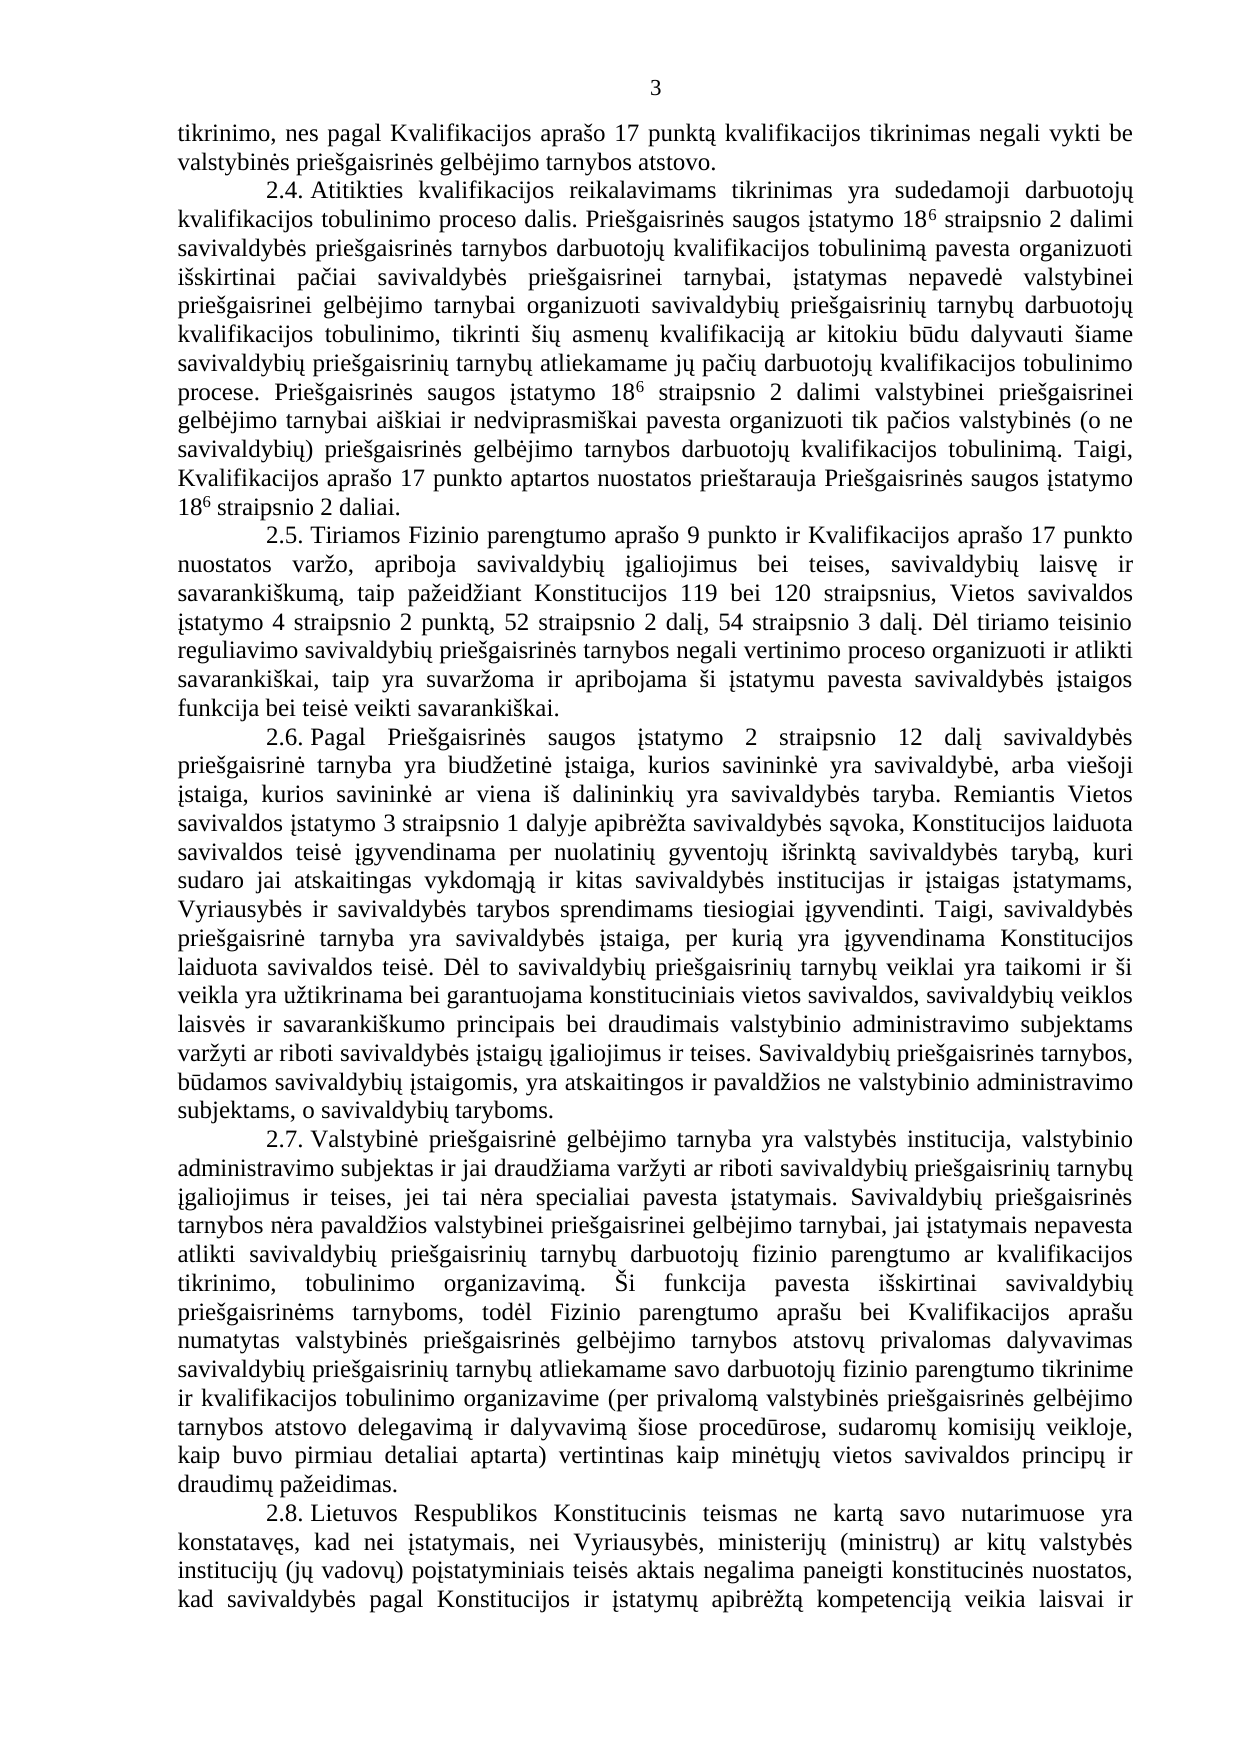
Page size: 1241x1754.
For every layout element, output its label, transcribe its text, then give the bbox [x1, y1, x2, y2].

text tikrinimo, nes pagal Kvalifikacijos aprašo 17 punktą kvalifikacijos tikrinimas negali vykti be valstybinės priešgaisrinės gelbėjimo tarnybos atstovo. [177, 118, 1134, 176]
text 2.5. Tiriamos Fizinio parengtumo aprašo 9 punkto ir Kvalifikacijos aprašo 17 punkto nuostatos varžo, apriboja savivaldybių įgaliojimus bei teises, savivaldybių laisvę ir savarankiškumą, taip pažeidžiant Konstitucijos 119 bei 120 straipsnius, Vietos savivaldos įstatymo 4 straipsnio 2 punktą, 52 straipsnio 2 dalį, 54 straipsnio 3 dalį. Dėl tiriamo teisinio reguliavimo savivaldybių priešgaisrinės tarnybos negali vertinimo proceso organizuoti ir atlikti savarankiškai, taip yra suvaržoma ir apribojama ši įstatymu pavesta savivaldybės įstaigos funkcija bei teisė veikti savarankiškai. [177, 521, 1134, 722]
text 2.6. Pagal Priešgaisrinės saugos įstatymo 2 straipsnio 12 dalį savivaldybės priešgaisrinė tarnyba yra biudžetinė įstaiga, kurios savininkė yra savivaldybė, arba viešoji įstaiga, kurios savininkė ar viena iš dalininkių yra savivaldybės taryba. Remiantis Vietos savivaldos įstatymo 3 straipsnio 1 dalyje apibrėžta savivaldybės sąvoka, Konstitucijos laiduota savivaldos teisė įgyvendinama per nuolatinių gyventojų išrinktą savivaldybės tarybą, kuri sudaro jai atskaitingas vykdomąją ir kitas savivaldybės institucijas ir įstaigas įstatymams, Vyriausybės ir savivaldybės tarybos sprendimams tiesiogiai įgyvendinti. Taigi, savivaldybės priešgaisrinė tarnyba yra savivaldybės įstaiga, per kurią yra įgyvendinama Konstitucijos laiduota savivaldos teisė. Dėl to savivaldybių priešgaisrinių tarnybų veiklai yra taikomi ir ši veikla yra užtikrinama bei garantuojama konstituciniais vietos savivaldos, savivaldybių veiklos laisvės ir savarankiškumo principais bei draudimais valstybinio administravimo subjektams varžyti ar riboti savivaldybės įstaigų įgaliojimus ir teises. Savivaldybių priešgaisrinės tarnybos, būdamos savivaldybių įstaigomis, yra atskaitingos ir pavaldžios ne valstybinio administravimo subjektams, o savivaldybių taryboms. [177, 722, 1134, 1124]
text 2.8. Lietuvos Respublikos Konstitucinis teismas ne kartą savo nutarimuose yra konstatavęs, kad nei įstatymais, nei Vyriausybės, ministerijų (ministrų) ar kitų valstybės institucijų (jų vadovų) poįstatyminiais teisės aktais negalima paneigti konstitucinės nuostatos, kad savivaldybės pagal Konstitucijos ir įstatymų apibrėžtą kompetenciją veikia laisvai ir [177, 1498, 1134, 1613]
text 2.4. Atitikties kvalifikacijos reikalavimams tikrinimas yra sudedamoji darbuotojų kvalifikacijos tobulinimo proceso dalis. Priešgaisrinės saugos įstatymo 186 straipsnio 2 dalimi savivaldybės priešgaisrinės tarnybos darbuotojų kvalifikacijos tobulinimą pavesta organizuoti išskirtinai pačiai savivaldybės priešgaisrinei tarnybai, įstatymas nepavedė valstybinei priešgaisrinei gelbėjimo tarnybai organizuoti savivaldybių priešgaisrinių tarnybų darbuotojų kvalifikacijos tobulinimo, tikrinti šių asmenų kvalifikaciją ar kitokiu būdu dalyvauti šiame savivaldybių priešgaisrinių tarnybų atliekamame jų pačių darbuotojų kvalifikacijos tobulinimo procese. Priešgaisrinės saugos įstatymo 186 straipsnio 2 dalimi valstybinei priešgaisrinei gelbėjimo tarnybai aiškiai ir nedviprasmiškai pavesta organizuoti tik pačios valstybinės (o ne savivaldybių) priešgaisrinės gelbėjimo tarnybos darbuotojų kvalifikacijos tobulinimą. Taigi, Kvalifikacijos aprašo 17 punkto aptartos nuostatos prieštarauja Priešgaisrinės saugos įstatymo 186 straipsnio 2 daliai. [177, 176, 1134, 521]
text 2.7. Valstybinė priešgaisrinė gelbėjimo tarnyba yra valstybės institucija, valstybinio administravimo subjektas ir jai draudžiama varžyti ar riboti savivaldybių priešgaisrinių tarnybų įgaliojimus ir teises, jei tai nėra specialiai pavesta įstatymais. Savivaldybių priešgaisrinės tarnybos nėra pavaldžios valstybinei priešgaisrinei gelbėjimo tarnybai, jai įstatymais nepavesta atlikti savivaldybių priešgaisrinių tarnybų darbuotojų fizinio parengtumo ar kvalifikacijos tikrinimo, tobulinimo organizavimą. Ši funkcija pavesta išskirtinai savivaldybių priešgaisrinėms tarnyboms, todėl Fizinio parengtumo aprašu bei Kvalifikacijos aprašu numatytas valstybinės priešgaisrinės gelbėjimo tarnybos atstovų privalomas dalyvavimas savivaldybių priešgaisrinių tarnybų atliekamame savo darbuotojų fizinio parengtumo tikrinime ir kvalifikacijos tobulinimo organizavime (per privalomą valstybinės priešgaisrinės gelbėjimo tarnybos atstovo delegavimą ir dalyvavimą šiose procedūrose, sudaromų komisijų veikloje, kaip buvo pirmiau detaliai aptarta) vertintinas kaip minėtųjų vietos savivaldos principų ir draudimų pažeidimas. [177, 1124, 1134, 1498]
